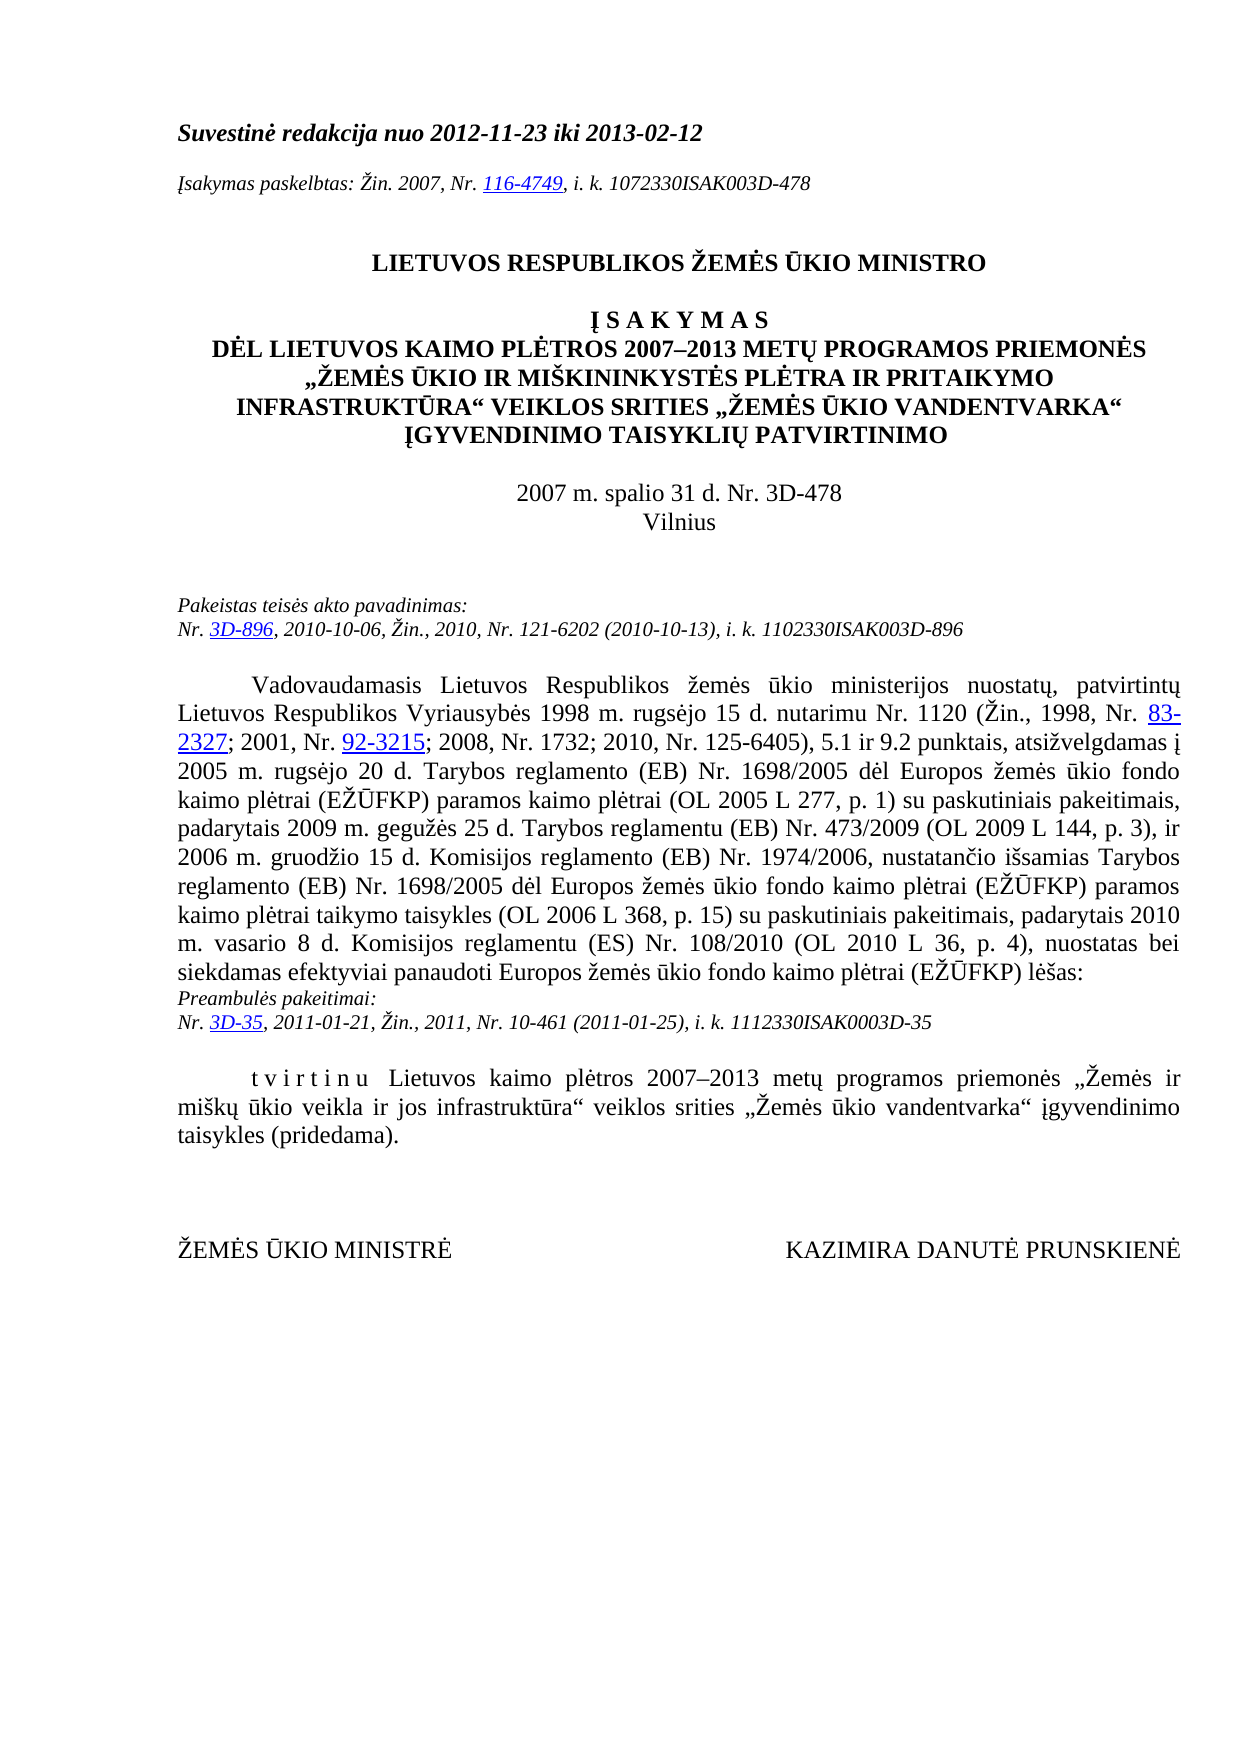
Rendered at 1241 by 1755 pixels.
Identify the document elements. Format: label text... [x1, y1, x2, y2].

text Vadovaudamasis Lietuvos Respublikos žemės ūkio ministerijos nuostatų, patvirtintų Lietuvos Respublikos Vyriausybės 1998 m. rugsėjo 15 d. nutarimu Nr. 1120 (Žin., 1998, Nr. 83-2327; 2001, Nr. 92-3215; 2008, Nr. 1732; 2010, Nr. 125-6405), 5.1 ir 9.2 punktais, atsižvelgdamas į 2005 m. rugsėjo 20 d. Tarybos reglamento (EB) Nr. 1698/2005 dėl Europos žemės ūkio fondo kaimo plėtrai (EŽŪFKP) paramos kaimo plėtrai (OL 2005 L 277, p. 1) su paskutiniais pakeitimais, padarytais 2009 m. gegužės 25 d. Tarybos reglamentu (EB) Nr. 473/2009 (OL 2009 L 144, p. 3), ir 2006 m. gruodžio 15 d. Komisijos reglamento (EB) Nr. 1974/2006, nustatančio išsamias Tarybos reglamento (EB) Nr. 1698/2005 dėl Europos žemės ūkio fondo kaimo plėtrai (EŽŪFKP) paramos kaimo plėtrai taikymo taisykles (OL 2006 L 368, p. 15) su paskutiniais pakeitimais, padarytais 2010 m. vasario 8 d. Komisijos reglamentu (ES) Nr. 108/2010 (OL 2010 L 36, p. 4), nuostatas bei siekdamas efektyviai panaudoti Europos žemės ūkio fondo kaimo plėtrai (EŽŪFKP) lėšas: [177, 670, 1181, 986]
text Preambulės pakeitimai: [177, 986, 1181, 1010]
text Pakeistas teisės akto pavadinimas: [177, 593, 1181, 617]
text LIETUVOS RESPUBLIKOS ŽEMĖS ŪKIO MINISTRO [177, 248, 1181, 277]
text Į S A K Y M A S [177, 305, 1181, 334]
text Įsakymas paskelbtas: Žin. 2007, Nr. 116-4749, i. k. 1072330ISAK003D-478 [177, 171, 1181, 195]
text Nr. 3D-896, 2010-10-06, Žin., 2010, Nr. 121-6202 (2010-10-13), i. k. 1102330ISAK003D-896 [177, 617, 1181, 641]
text 2007 m. spalio 31 d. Nr. 3D-478 [177, 478, 1181, 507]
text tvirtinu Lietuvos kaimo plėtros 2007–2013 metų programos priemonės „Žemės ir miškų ūkio veikla ir jos infrastruktūra“ veiklos srities „Žemės ūkio vandentvarka“ įgyvendinimo taisykles (pridedama). [177, 1063, 1181, 1149]
text Nr. 3D-35, 2011-01-21, Žin., 2011, Nr. 10-461 (2011-01-25), i. k. 1112330ISAK0003D-35 [177, 1010, 1181, 1034]
text DĖL LIETUVOS KAIMO PLĖTROS 2007–2013 METŲ PROGRAMOS PRIEMONĖS „ŽEMĖS ŪKIO IR MIŠKININKYSTĖS PLĖTRA IR PRITAIKYMO INFRASTRUKTŪRA“ VEIKLOS SRITIES „ŽEMĖS ŪKIO VANDENTVARKA“ ĮGYVENDINIMO TAISYKLIŲ PATVIRTINIMO [177, 334, 1181, 449]
text Suvestinė redakcija nuo 2012-11-23 iki 2013-02-12 [177, 118, 1181, 147]
text ŽEMĖS ŪKIO MINISTRĖ KAZIMIRA DANUTĖ PRUNSKIENĖ [177, 1235, 1181, 1264]
text Vilnius [177, 507, 1181, 535]
